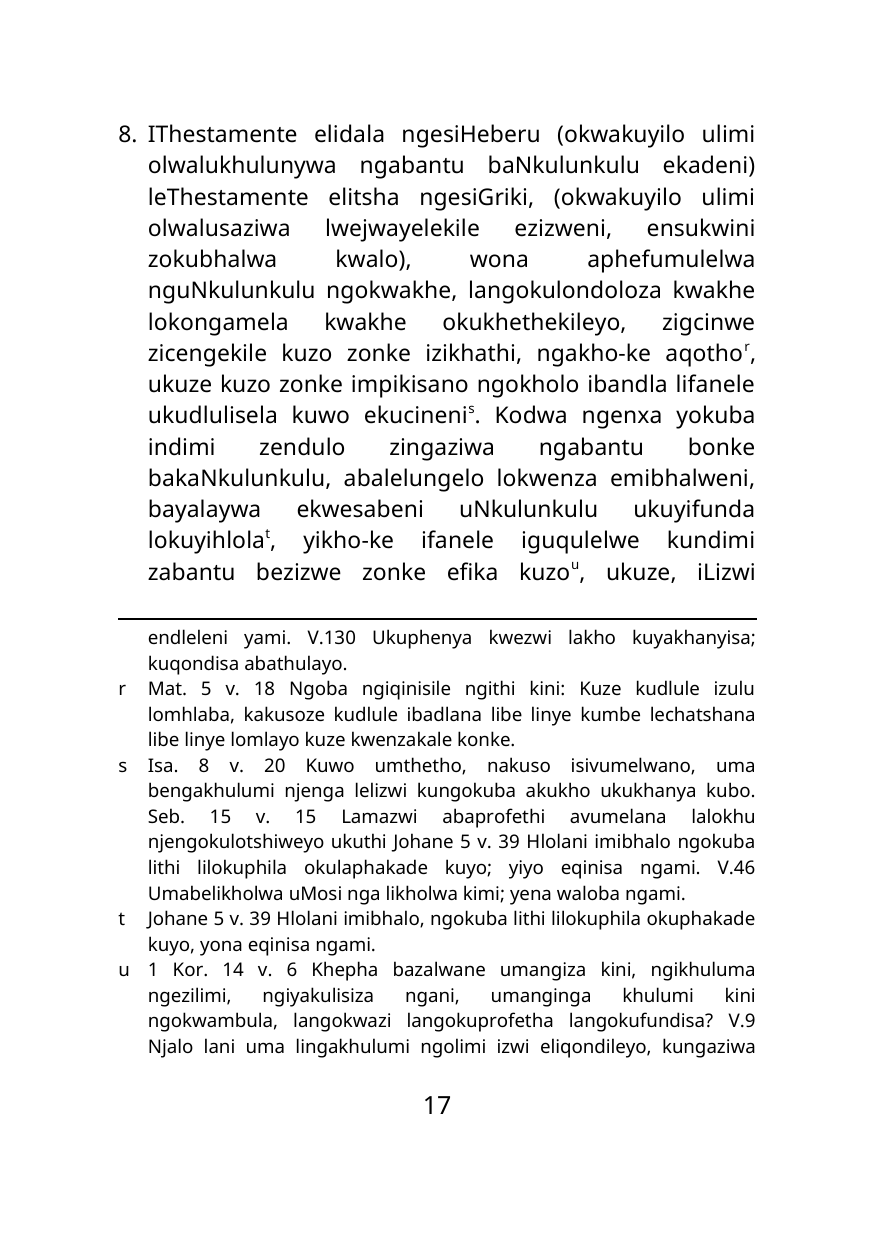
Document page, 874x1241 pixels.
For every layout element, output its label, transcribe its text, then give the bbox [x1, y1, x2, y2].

list Isa. 8 v. 20 Kuwo umthetho, nakuso isivumelwano, uma bengakhulumi njenga lelizwi kungokuba akukho ukukhanya kubo. Seb. 15 v. 15 Lamazwi abaprofethi avumelana lalokhu njengokulotshiweyo ukuthi Johane 5 v. 39 Hlolani imibhalo ngokuba lithi lilokuphila okulaphakade kuyo; yiyo eqinisa ngami. V.46 Umabelikholwa uMosi nga likholwa kimi; yena waloba ngami. [118, 752, 756, 905]
list IThestamente elidala ngesiHeberu (okwakuyilo ulimi olwalukhulunywa ngabantu baNkulunkulu ekadeni) leThestamente elitsha ngesiGriki, (okwakuyilo ulimi olwalusaziwa lwejwayelekile ezizweni, ensukwini zokubhalwa kwalo), wona aphefumulelwa nguNkulunkulu ngokwakhe, langokulondoloza kwakhe lokongamela kwakhe okukhethekileyo, zigcinwe zicengekile kuzo zonke izikhathi, ngakho-ke aqotho, ukuze kuzo zonke impikisano ngokholo ibandla lifanele ukudlulisela kuwo ekucineni. Kodwa ngenxa yokuba indimi zendulo zingaziwa ngabantu bonke bakaNkulunkulu, abalelungelo lokwenza emibhalweni, bayalaywa ekwesabeni uNkulunkulu ukuyifunda lokuyihlola, yikho-ke ifanele iguqulelwe kundimi zabantu bezizwe zonke efika kuzo, ukuze, iLizwi [118, 118, 756, 587]
list Johane 5 v. 39 Hlolani imibhalo, ngokuba lithi lilokuphila okuphakade kuyo, yona eqinisa ngami. [118, 905, 756, 956]
list endleleni yami. V.130 Ukuphenya kwezwi lakho kuyakhanyisa; kuqondisa abathulayo. [118, 625, 756, 676]
list Mat. 5 v. 18 Ngoba ngiqinisile ngithi kini: Kuze kudlule izulu lomhlaba, kakusoze kudlule ibadlana libe linye kumbe lechatshana libe linye lomlayo kuze kwenzakale konke. [118, 676, 756, 752]
list 1 Kor. 14 v. 6 Khepha bazalwane umangiza kini, ngikhuluma ngezilimi, ngiyakulisiza ngani, umanginga khulumi kini ngokwambula, langokwazi langokuprofetha langokufundisa? V.9 Njalo lani uma lingakhulumi ngolimi izwi eliqondileyo, kungaziwa [118, 956, 756, 1058]
